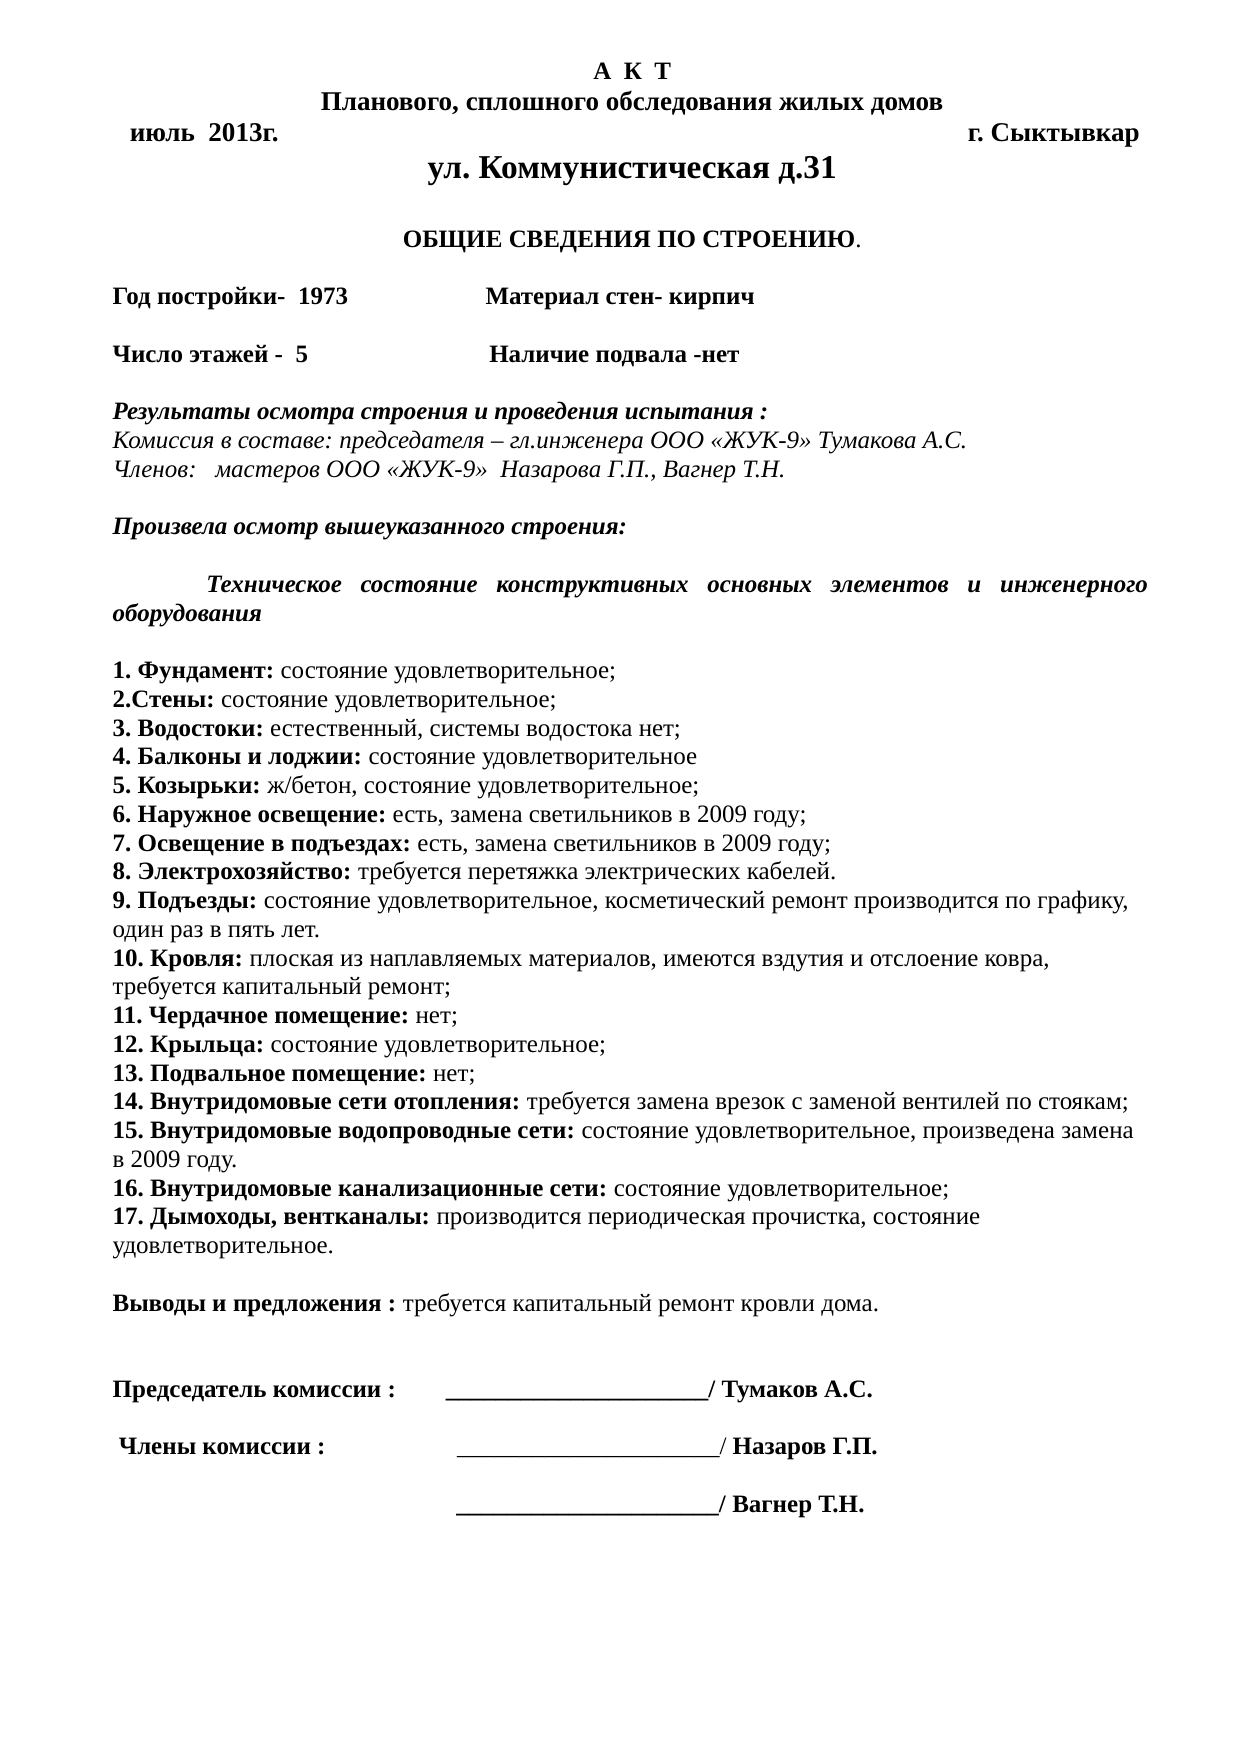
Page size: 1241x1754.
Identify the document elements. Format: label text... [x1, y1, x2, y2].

text Произвела осмотр вышеуказанного строения: [112, 511, 1152, 540]
text июль 2013г. г. Сыктывкар ул. Коммунистическая д.31 [112, 116, 1152, 186]
text Членов: мастеров ООО «ЖУК-9» Назарова Г.П., Вагнер Т.Н. [112, 454, 1152, 483]
text 6. Наружное освещение: есть, замена светильников в 2009 году; [112, 799, 1152, 828]
text 12. Крыльца: состояние удовлетворительное; [112, 1029, 1152, 1058]
text Число этажей - 5 Наличие подвала -нет [112, 339, 1152, 368]
text А К Т [112, 56, 1152, 85]
text Год постройки- 1973 Материал стен- кирпич [112, 281, 1152, 310]
text 5. Козырьки: ж/бетон, состояние удовлетворительное; [112, 770, 1152, 799]
text Выводы и предложения : требуется капитальный ремонт кровли дома. [112, 1288, 1152, 1316]
text 3. Водостоки: естественный, системы водостока нет; [112, 713, 1152, 741]
text Члены комиссии : _____________________/ Назаров Г.П. [112, 1431, 1152, 1460]
text 15. Внутридомовые водопроводные сети: состояние удовлетворительное, произведена замена в 2009 году. [112, 1115, 1152, 1173]
text 9. Подъезды: состояние удовлетворительное, косметический ремонт производится по графику, один раз в пять лет. [112, 885, 1152, 943]
text 13. Подвальное помещение: нет; [112, 1058, 1152, 1086]
text 2.Стены: состояние удовлетворительное; [112, 684, 1152, 713]
text Председатель комиссии : _____________________/ Тумаков А.С. [112, 1374, 1152, 1403]
text 16. Внутридомовые канализационные сети: состояние удовлетворительное; [112, 1173, 1152, 1201]
text Комиссия в составе: председателя – гл.инженера ООО «ЖУК-9» Тумакова А.С. [112, 425, 1152, 454]
text ОБЩИЕ СВЕДЕНИЯ ПО СТРОЕНИЮ. [112, 224, 1152, 253]
text 11. Чердачное помещение: нет; [112, 1000, 1152, 1029]
text 10. Кровля: плоская из наплавляемых материалов, имеются вздутия и отслоение ковра, требуется капитальный ремонт; [112, 943, 1152, 1000]
text Результаты осмотра строения и проведения испытания : [112, 396, 1152, 425]
text 1. Фундамент: состояние удовлетворительное; [112, 655, 1152, 684]
text _____________________/ Вагнер Т.Н. [112, 1489, 1152, 1518]
text Техническое состояние конструктивных основных элементов и инженерного оборудования [112, 569, 1152, 626]
text Планового, сплошного обследования жилых домов [112, 85, 1152, 116]
text 7. Освещение в подъездах: есть, замена светильников в 2009 году; [112, 828, 1152, 856]
text 4. Балконы и лоджии: состояние удовлетворительное [112, 741, 1152, 770]
text 17. Дымоходы, вентканалы: производится периодическая прочистка, состояние удовлетворительное. [112, 1201, 1152, 1259]
text 14. Внутридомовые сети отопления: требуется замена врезок с заменой вентилей по стоякам; [112, 1086, 1152, 1115]
text 8. Электрохозяйство: требуется перетяжка электрических кабелей. [112, 856, 1152, 885]
